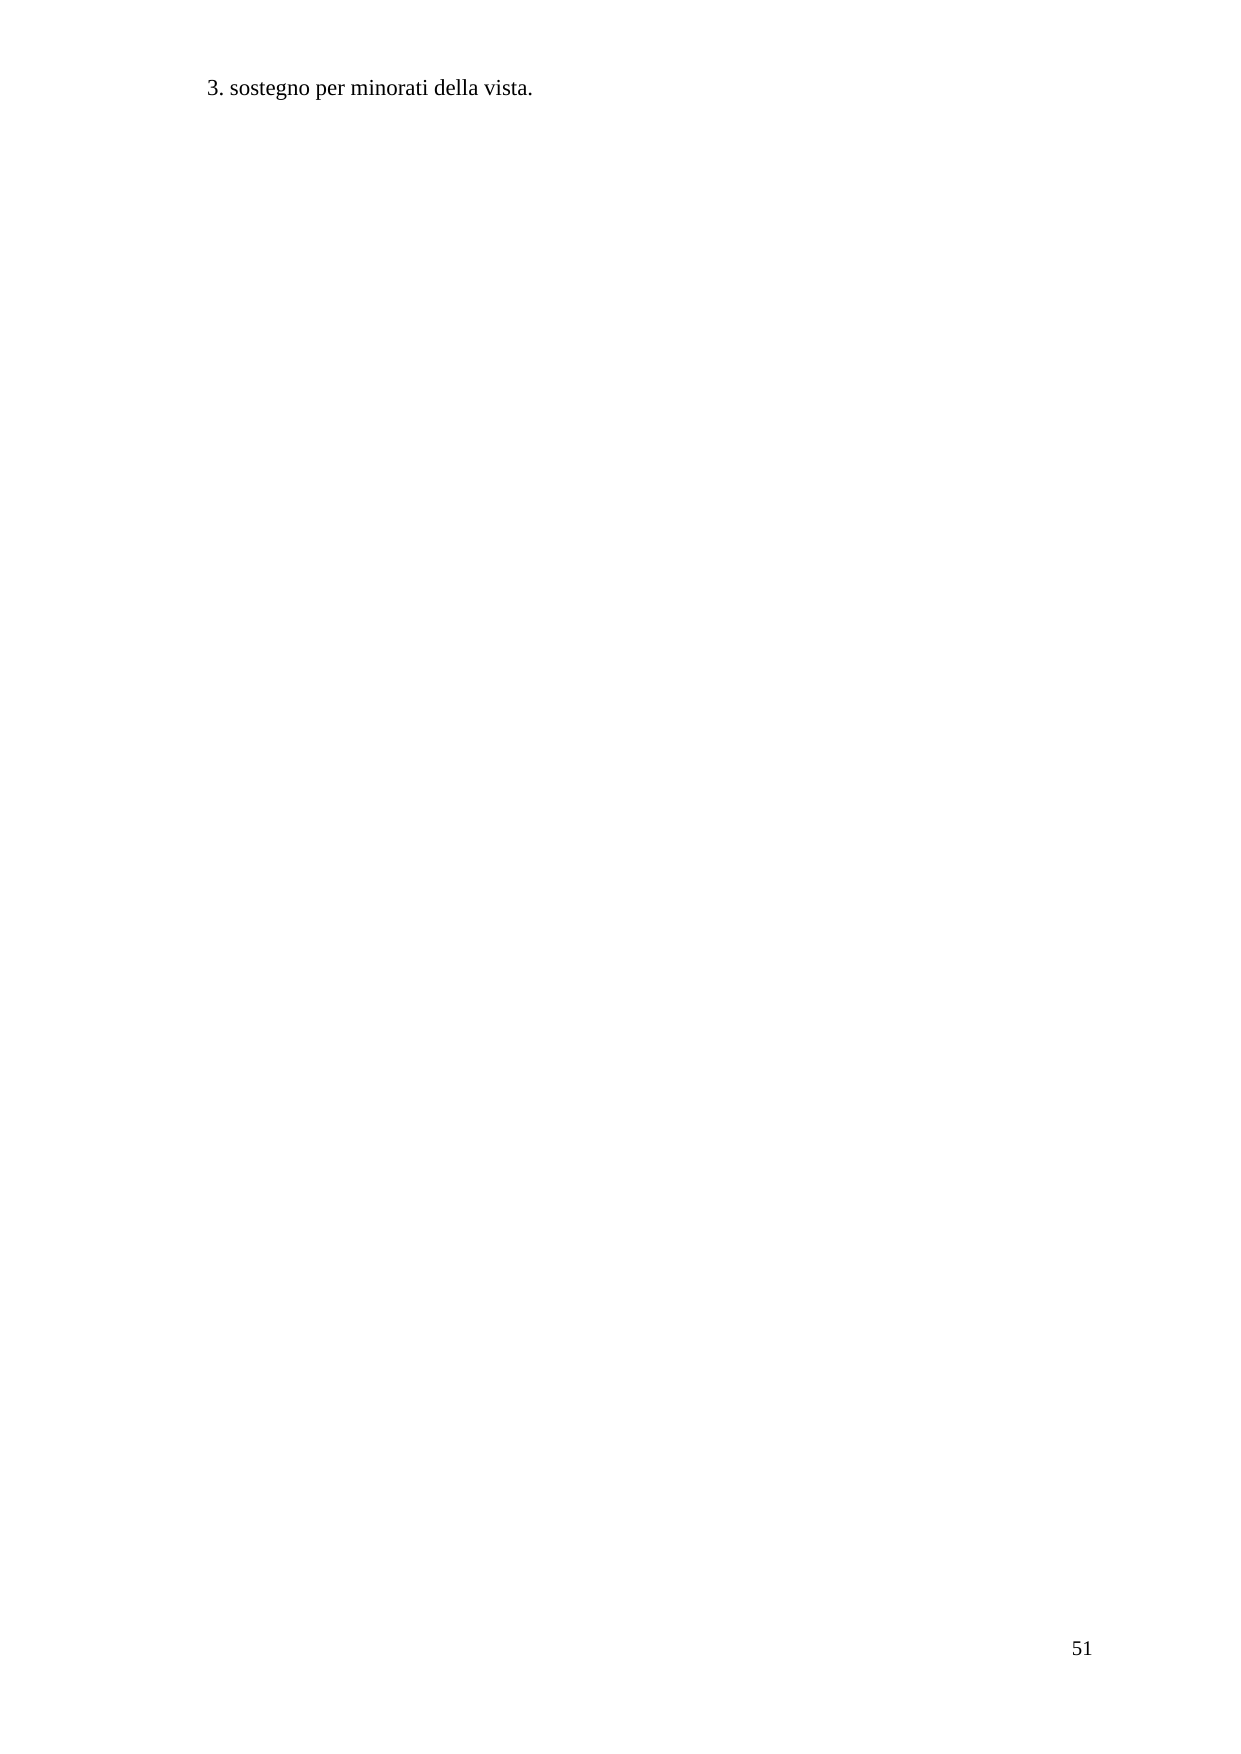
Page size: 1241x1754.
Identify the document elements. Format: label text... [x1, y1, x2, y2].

text 3. sostegno per minorati della vista. [207, 74, 1092, 100]
